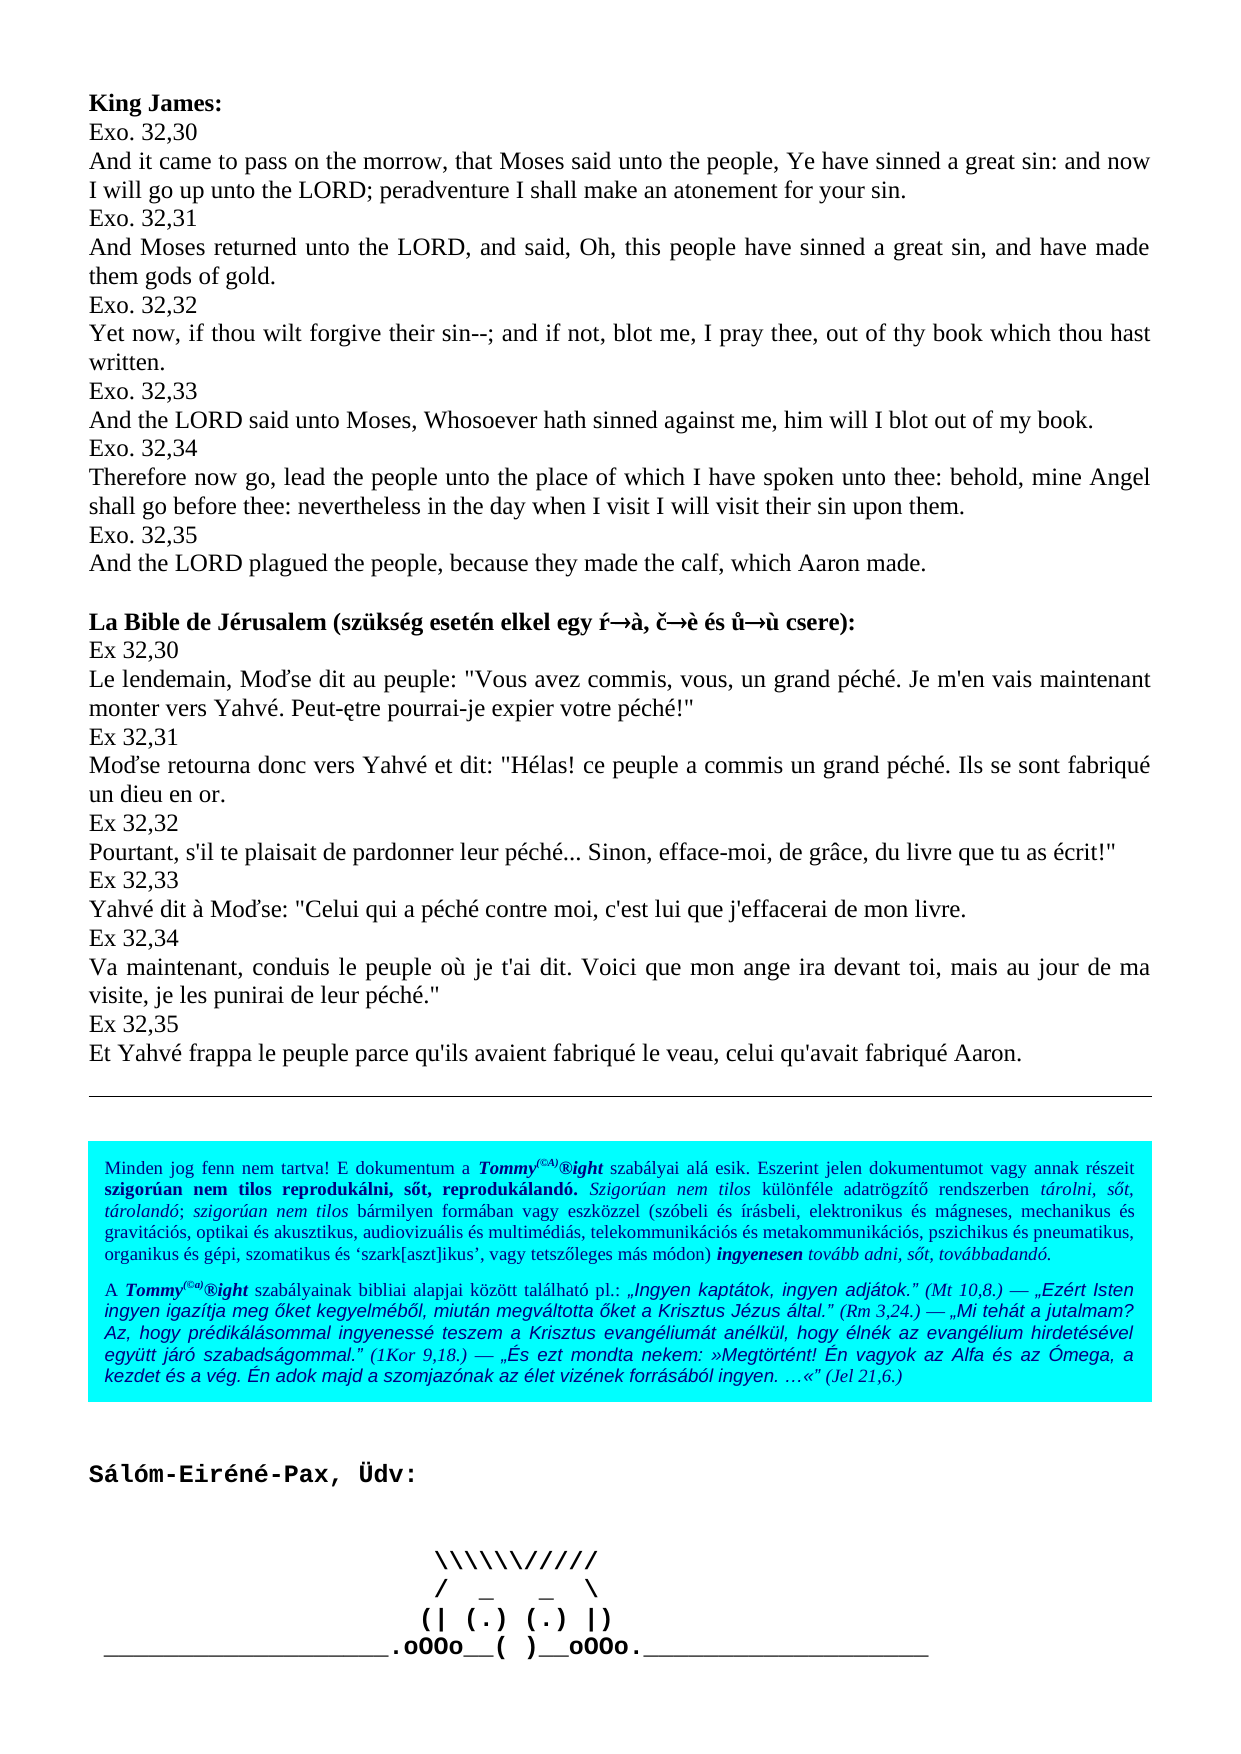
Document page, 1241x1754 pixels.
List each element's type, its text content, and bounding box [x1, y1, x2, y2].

text Yahvé dit à Moďse: "Celui qui a péché contre moi, c'est lui que j'effacerai de mon livre. [88, 894, 1152, 923]
text And it came to pass on the morrow, that Moses said unto the people, Ye have sinned a great sin: and now I will go up unto the LORD; peradventure I shall make an atonement for your sin. [88, 146, 1152, 203]
text La Bible de Jérusalem (szükség esetén elkel egy ŕ®à, č®è és ů®ù csere): [88, 607, 1152, 636]
text And Moses returned unto the LORD, and said, Oh, this people have sinned a great sin, and have made them gods of gold. [88, 232, 1152, 290]
text Pourtant, s'il te plaisait de pardonner leur péché... Sinon, efface-moi, de grâce, du livre que tu as écrit!" [88, 837, 1152, 866]
text King James: [88, 88, 1152, 117]
text \\\\\\///// / _ _ \ (| (.) (.) |) ___________________.oOOo__( )__oOOo.___________________ [88, 1549, 1152, 1662]
text Ex 32,32 [88, 808, 1152, 837]
text Le lendemain, Moďse dit au peuple: "Vous avez commis, vous, un grand péché. Je m'en vais maintenant monter vers Yahvé. Peut-ętre pourrai-je expier votre péché!" [88, 664, 1152, 722]
text Ex 32,30 [88, 636, 1152, 664]
text Moďse retourna donc vers Yahvé et dit: "Hélas! ce peuple a commis un grand péché. Ils se sont fabriqué un dieu en or. [88, 751, 1152, 808]
text Exo. 32,30 [88, 117, 1152, 146]
text A Tommy(©a)®ight szabályainak bibliai alapjai között található pl.: „Ingyen kaptátok, ingyen adjátok.” (Mt 10,8.) ― „Ezért Isten ingyen igazítja meg őket kegyelméből, miután megváltotta őket a Krisztus Jézus által.” (Rm 3,24.) ― „Mi tehát a jutalmam? Az, hogy prédikálásommal ingyenessé teszem a Krisztus evangéliumát anélkül, hogy élnék az evangélium hirdetésével együtt járó szabadságommal.” (1Kor 9,18.) ― „És ezt mondta nekem: »Megtörtént! Én vagyok az Alfa és az Ómega, a kezdet és a vég. Én adok majd a szomjazónak az élet vizének forrásából ingyen. …«” (Jel 21,6.) [90, 1263, 1151, 1401]
text Exo. 32,31 [88, 203, 1152, 232]
text Exo. 32,32 [88, 290, 1152, 318]
text Va maintenant, conduis le peuple où je t'ai dit. Voici que mon ange ira devant toi, mais au jour de ma visite, je les punirai de leur péché." [88, 952, 1152, 1009]
text Exo. 32,33 [88, 376, 1152, 405]
text Yet now, if thou wilt forgive their sin--; and if not, blot me, I pray thee, out of thy book which thou hast written. [88, 318, 1152, 376]
text Ex 32,31 [88, 722, 1152, 751]
text Ex 32,35 [88, 1009, 1152, 1038]
text Ex 32,33 [88, 866, 1152, 894]
text Exo. 32,34 [88, 433, 1152, 462]
text Therefore now go, lead the people unto the place of which I have spoken unto thee: behold, mine Angel shall go before thee: nevertheless in the day when I visit I will visit their sin upon them. [88, 462, 1152, 520]
text And the LORD plagued the people, because they made the calf, which Aaron made. [88, 548, 1152, 577]
text And the LORD said unto Moses, Whosoever hath sinned against me, him will I blot out of my book. [88, 405, 1152, 433]
text Minden jog fenn nem tartva! E dokumentum a Tommy(©A)®ight szabályai alá esik. Eszerint jelen dokumentumot vagy annak részeit szigorúan nem tilos reprodukálni, sőt, reprodukálandó. Szigorúan nem tilos különféle adatrögzítő rendszerben tárolni, sőt, tárolandó; szigorúan nem tilos bármilyen formában vagy eszközzel (szóbeli és írásbeli, elektronikus és mágneses, mechanikus és gravitációs, optikai és akusztikus, audiovizuális és multimédiás, telekommunikációs és metakommunikációs, pszichikus és pneumatikus, organikus és gépi, szomatikus és ‘szark[aszt]ikus’, vagy tetszőleges más módon) ingyenesen tovább adni, sőt, továbbadandó. [90, 1142, 1151, 1263]
text Exo. 32,35 [88, 520, 1152, 548]
text Et Yahvé frappa le peuple parce qu'ils avaient fabriqué le veau, celui qu'avait fabriqué Aaron. [88, 1038, 1152, 1067]
text Ex 32,34 [88, 923, 1152, 952]
text Sálóm-Eiréné-Pax, Üdv: [88, 1461, 1152, 1490]
